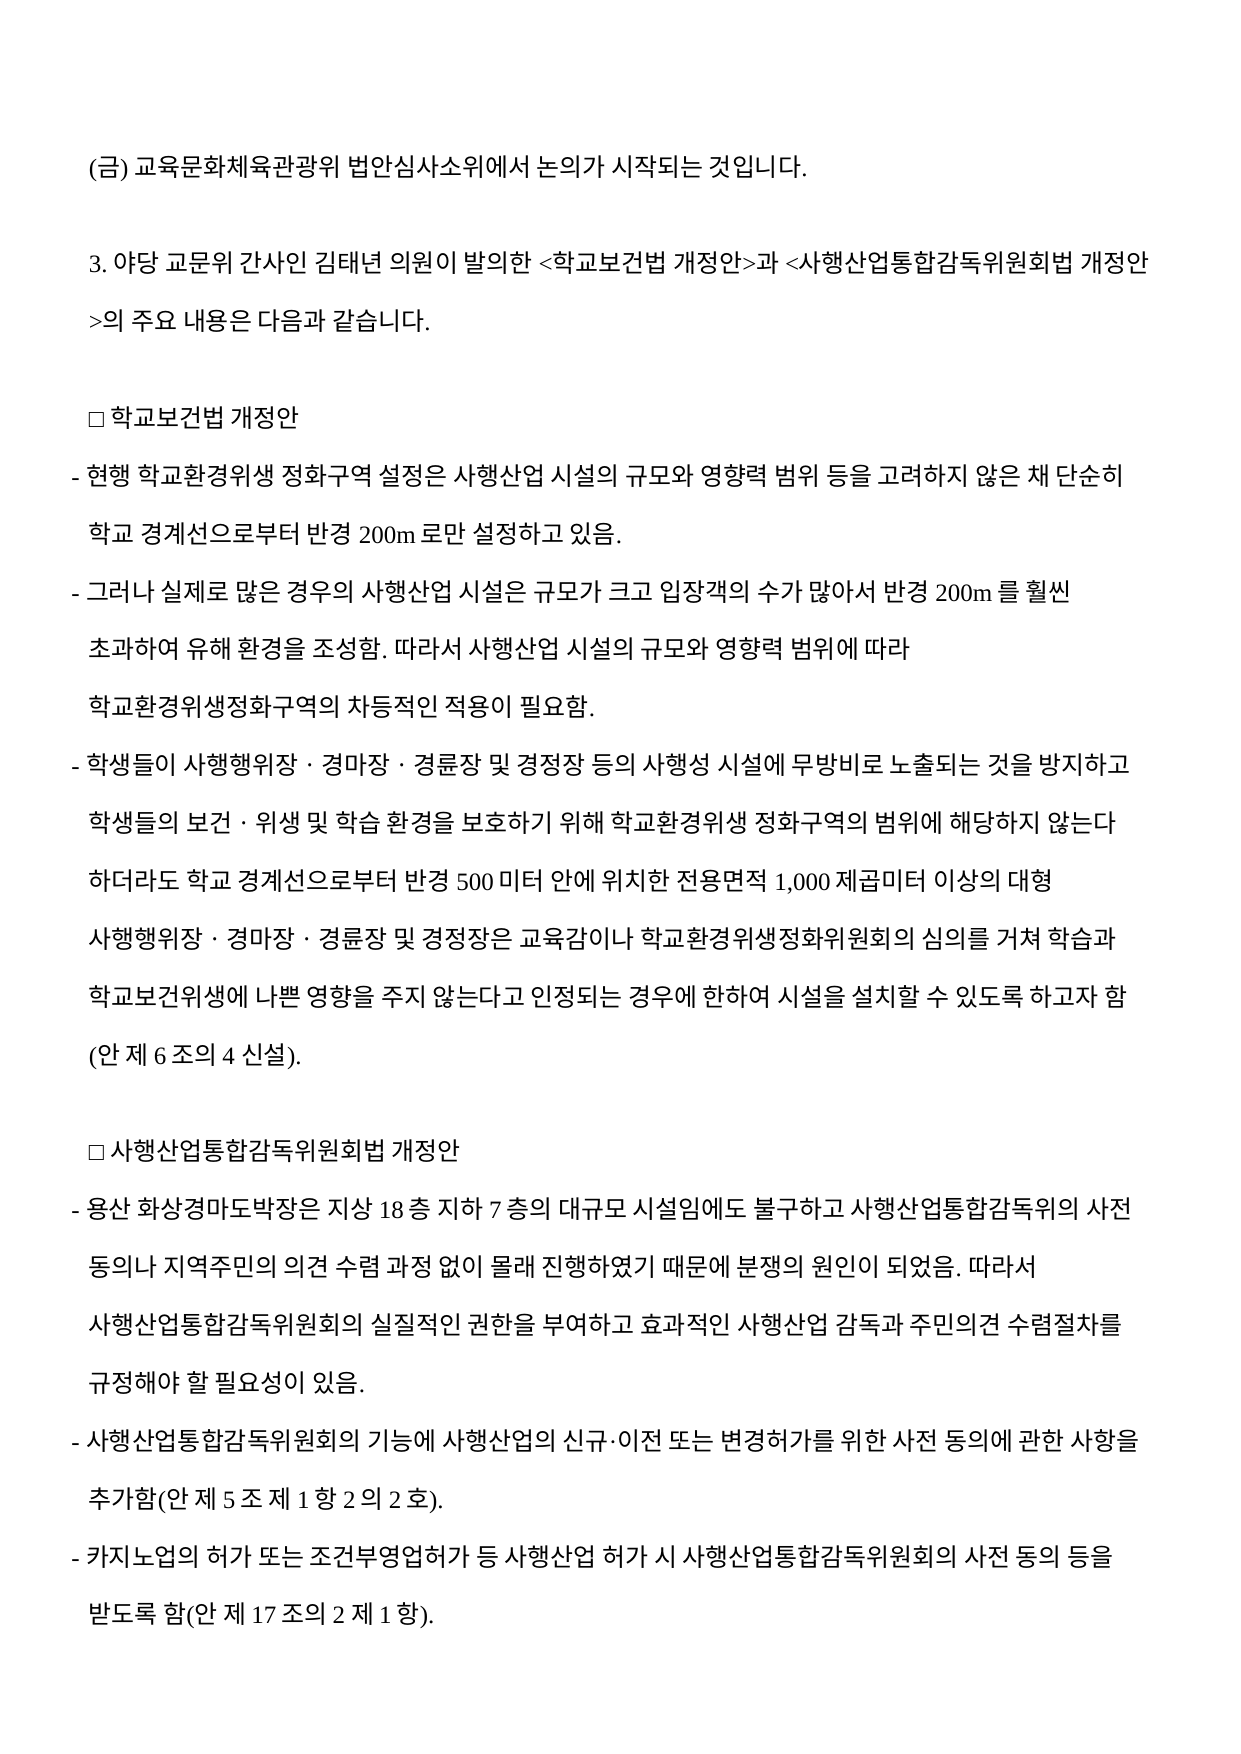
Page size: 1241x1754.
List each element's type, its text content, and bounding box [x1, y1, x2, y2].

text □ 학교보건법 개정안 [88, 398, 1152, 434]
text - 카지노업의 허가 또는 조건부영업허가 등 사행산업 허가 시 사행산업통합감독위원회의 사전 동의 등을 받도록 함(안 제17조의2 제1항). [71, 1537, 1152, 1631]
text □ 사행산업통합감독위원회법 개정안 [88, 1132, 1152, 1168]
text - 학생들이 사행행위장ㆍ경마장ㆍ경륜장 및 경정장 등의 사행성 시설에 무방비로 노출되는 것을 방지하고 학생들의 보건ㆍ위생 및 학습 환경을 보호하기 위해 학교환경위생 정화구역의 범위에 해당하지 않는다 하더라도 학교 경계선으로부터 반경 500미터 안에 위치한 전용면적 1,000제곱미터 이상의 대형 사행행위장ㆍ경마장ㆍ경륜장 및 경정장은 교육감이나 학교환경위생정화위원회의 심의를 거쳐 학습과 학교보건위생에 나쁜 영향을 주지 않는다고 인정되는 경우에 한하여 시설을 설치할 수 있도록 하고자 함(안 제6조의4 신설). [71, 746, 1152, 1072]
text 3. 야당 교문위 간사인 김태년 의원이 발의한 <학교보건법 개정안>과 <사행산업통합감독위원회법 개정안>의 주요 내용은 다음과 같습니다. [88, 244, 1152, 338]
text - 용산 화상경마도박장은 지상 18층 지하 7층의 대규모 시설임에도 불구하고 사행산업통합감독위의 사전 동의나 지역주민의 의견 수렴 과정 없이 몰래 진행하였기 때문에 분쟁의 원인이 되었음. 따라서 사행산업통합감독위원회의 실질적인 권한을 부여하고 효과적인 사행산업 감독과 주민의견 수렴절차를 규정해야 할 필요성이 있음. [71, 1189, 1152, 1399]
text - 사행산업통합감독위원회의 기능에 사행산업의 신규·이전 또는 변경허가를 위한 사전 동의에 관한 사항을 추가함(안 제5조 제1항 2의2호). [71, 1421, 1152, 1515]
text - 현행 학교환경위생 정화구역 설정은 사행산업 시설의 규모와 영향력 범위 등을 고려하지 않은 채 단순히 학교 경계선으로부터 반경 200m로만 설정하고 있음. [71, 456, 1152, 550]
text (금) 교육문화체육관광위 법안심사소위에서 논의가 시작되는 것입니다. [88, 148, 1152, 184]
text - 그러나 실제로 많은 경우의 사행산업 시설은 규모가 크고 입장객의 수가 많아서 반경 200m를 훨씬 초과하여 유해 환경을 조성함. 따라서 사행산업 시설의 규모와 영향력 범위에 따라 학교환경위생정화구역의 차등적인 적용이 필요함. [71, 572, 1152, 724]
